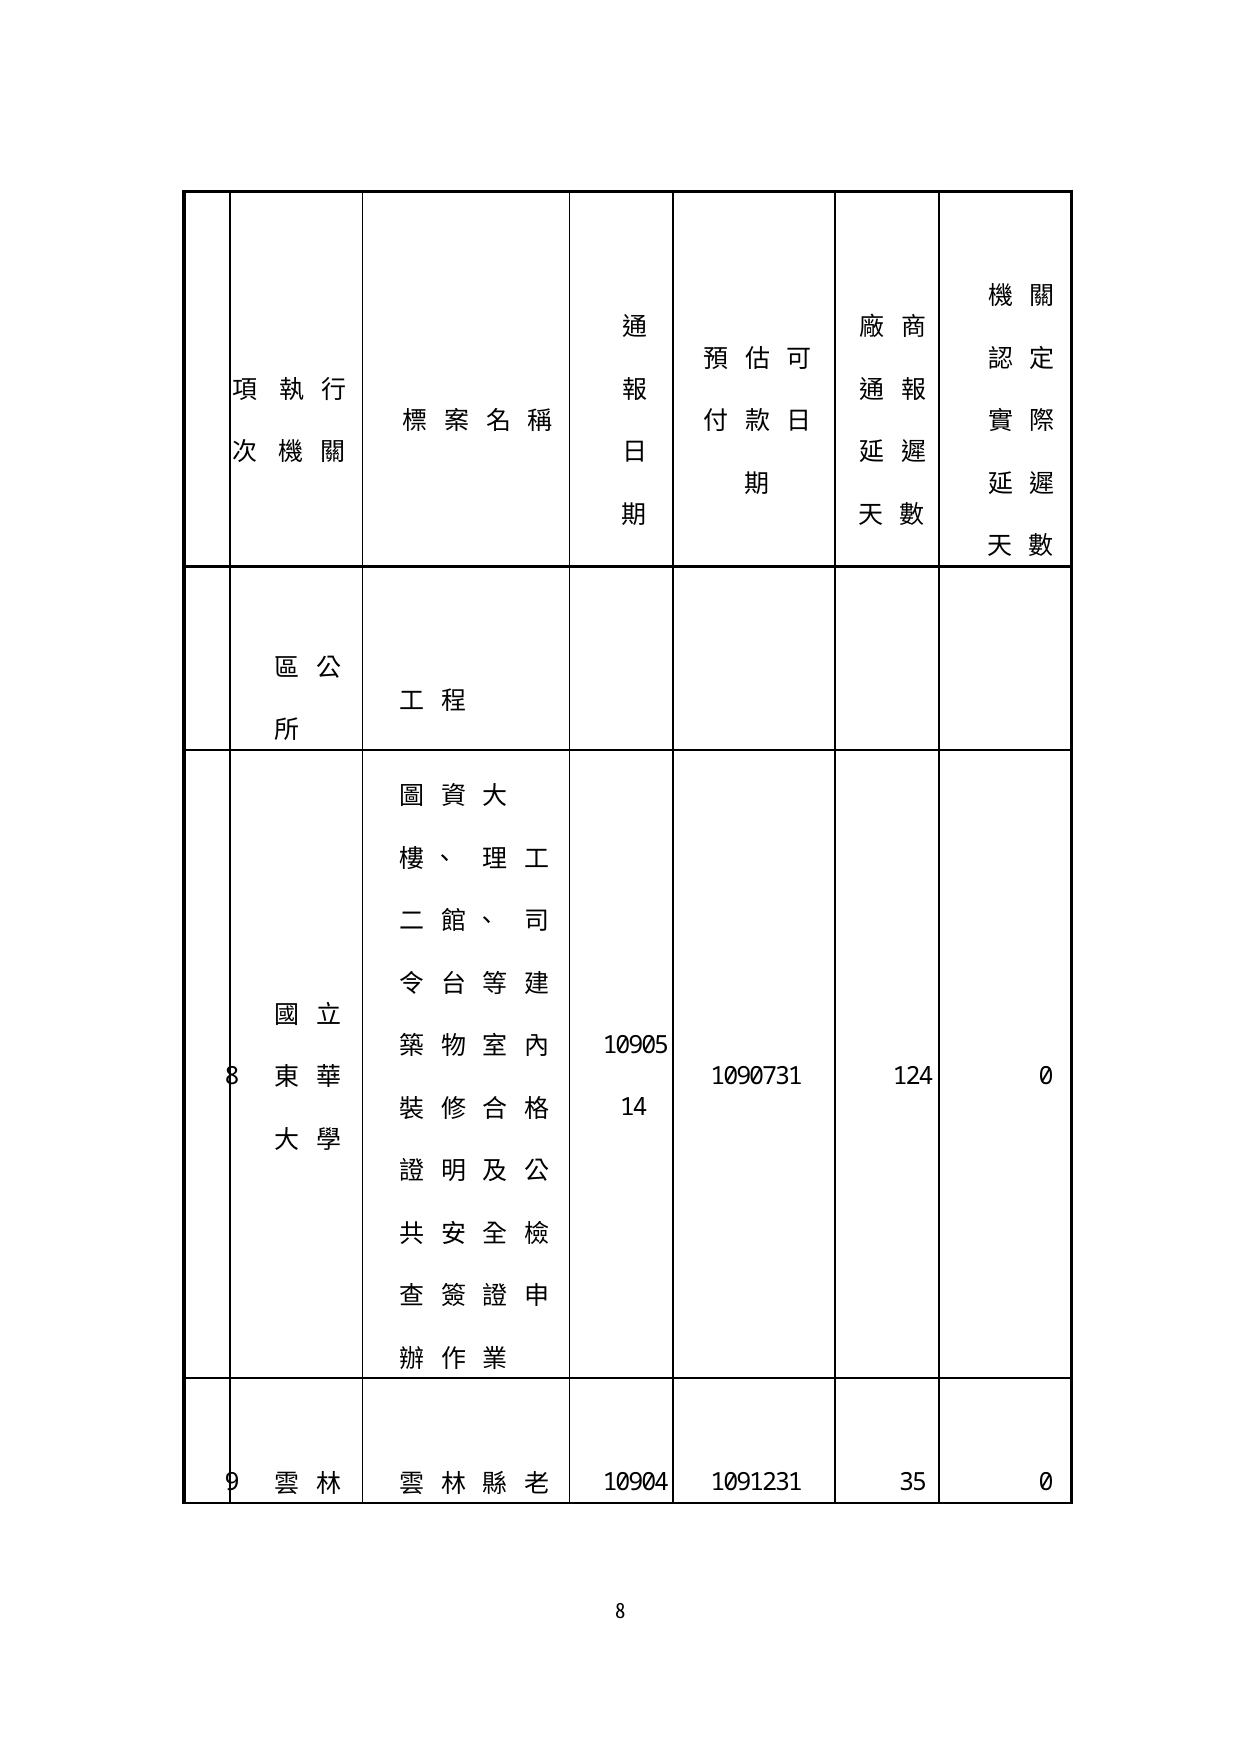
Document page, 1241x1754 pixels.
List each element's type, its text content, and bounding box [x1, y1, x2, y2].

table_cell [836, 568, 938, 749]
table_cell 圖資大樓、理工二館、司令台等建築物室內裝修合格證明及公共安全檢查簽證申辦作業 [363, 751, 569, 1377]
table_cell [570, 568, 672, 749]
table_header 執行機關 [231, 193, 362, 564]
table_cell 0 [940, 1379, 1070, 1502]
table_header 預估可付款日期 [674, 193, 834, 564]
table_header 機關認定實際延遲天數 [940, 193, 1070, 564]
table_cell 雲林縣老 [363, 1379, 569, 1502]
table_cell 1090514 [570, 751, 672, 1377]
table_cell 8 [186, 751, 229, 1377]
table_cell 工程 [363, 568, 569, 749]
table_header 項次 [186, 193, 229, 564]
table_cell 10904 [570, 1379, 672, 1502]
table_cell 9 [186, 1379, 229, 1502]
table_cell 1091231 [674, 1379, 834, 1502]
table_header 標案名稱 [363, 193, 569, 564]
table_header 廠商通報延遲天數 [836, 193, 938, 564]
table_cell 國立東華大學 [231, 751, 362, 1377]
table_cell [940, 568, 1070, 749]
table_cell 高雄市那瑪夏區公所 [231, 568, 362, 749]
table_cell 35 [836, 1379, 938, 1502]
table_cell 雲林縣二崙鄉公所 [231, 1379, 362, 1502]
table_cell [674, 568, 834, 749]
table_cell 124 [836, 751, 938, 1377]
table_cell 7 [186, 568, 229, 749]
table_cell 0 [940, 751, 1070, 1377]
table_cell 1090731 [674, 751, 834, 1377]
table_header 通報日期 [570, 193, 672, 564]
